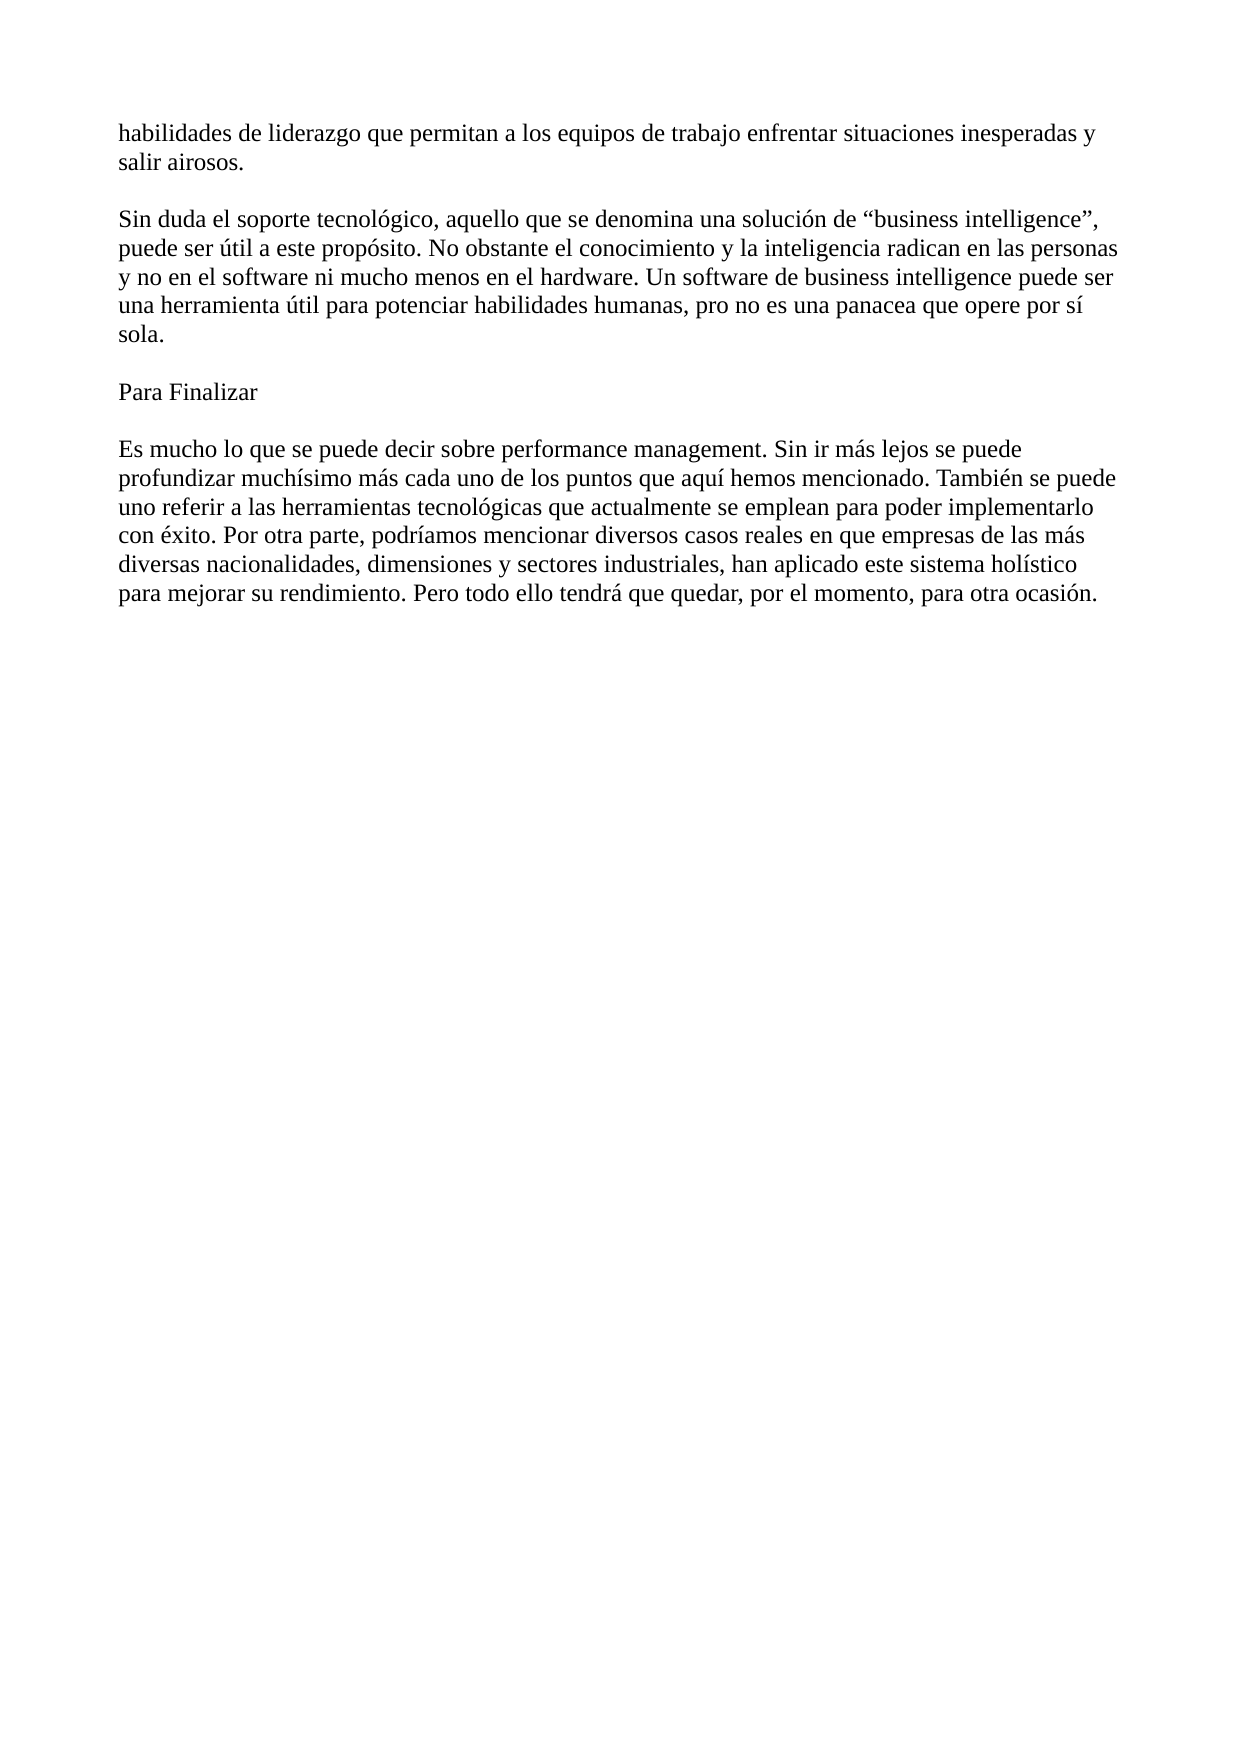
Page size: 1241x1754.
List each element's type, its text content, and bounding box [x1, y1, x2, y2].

text Sin duda el soporte tecnológico, aquello que se denomina una solución de “business intelligence”, puede ser útil a este propósito. No obstante el conocimiento y la inteligencia radican en las personas y no en el software ni mucho menos en el hardware. Un software de business intelligence puede ser una herramienta útil para potenciar habilidades humanas, pro no es una panacea que opere por sí sola. [118, 204, 1122, 348]
text Es mucho lo que se puede decir sobre performance management. Sin ir más lejos se puede profundizar muchísimo más cada uno de los puntos que aquí hemos mencionado. También se puede uno referir a las herramientas tecnológicas que actualmente se emplean para poder implementarlo con éxito. Por otra parte, podríamos mencionar diversos casos reales en que empresas de las más diversas nacionalidades, dimensiones y sectores industriales, han aplicado este sistema holístico para mejorar su rendimiento. Pero todo ello tendrá que quedar, por el momento, para otra ocasión. [118, 434, 1122, 607]
text Para Finalizar [118, 377, 1122, 406]
text habilidades de liderazgo que permitan a los equipos de trabajo enfrentar situaciones inesperadas y salir airosos. [118, 118, 1122, 176]
